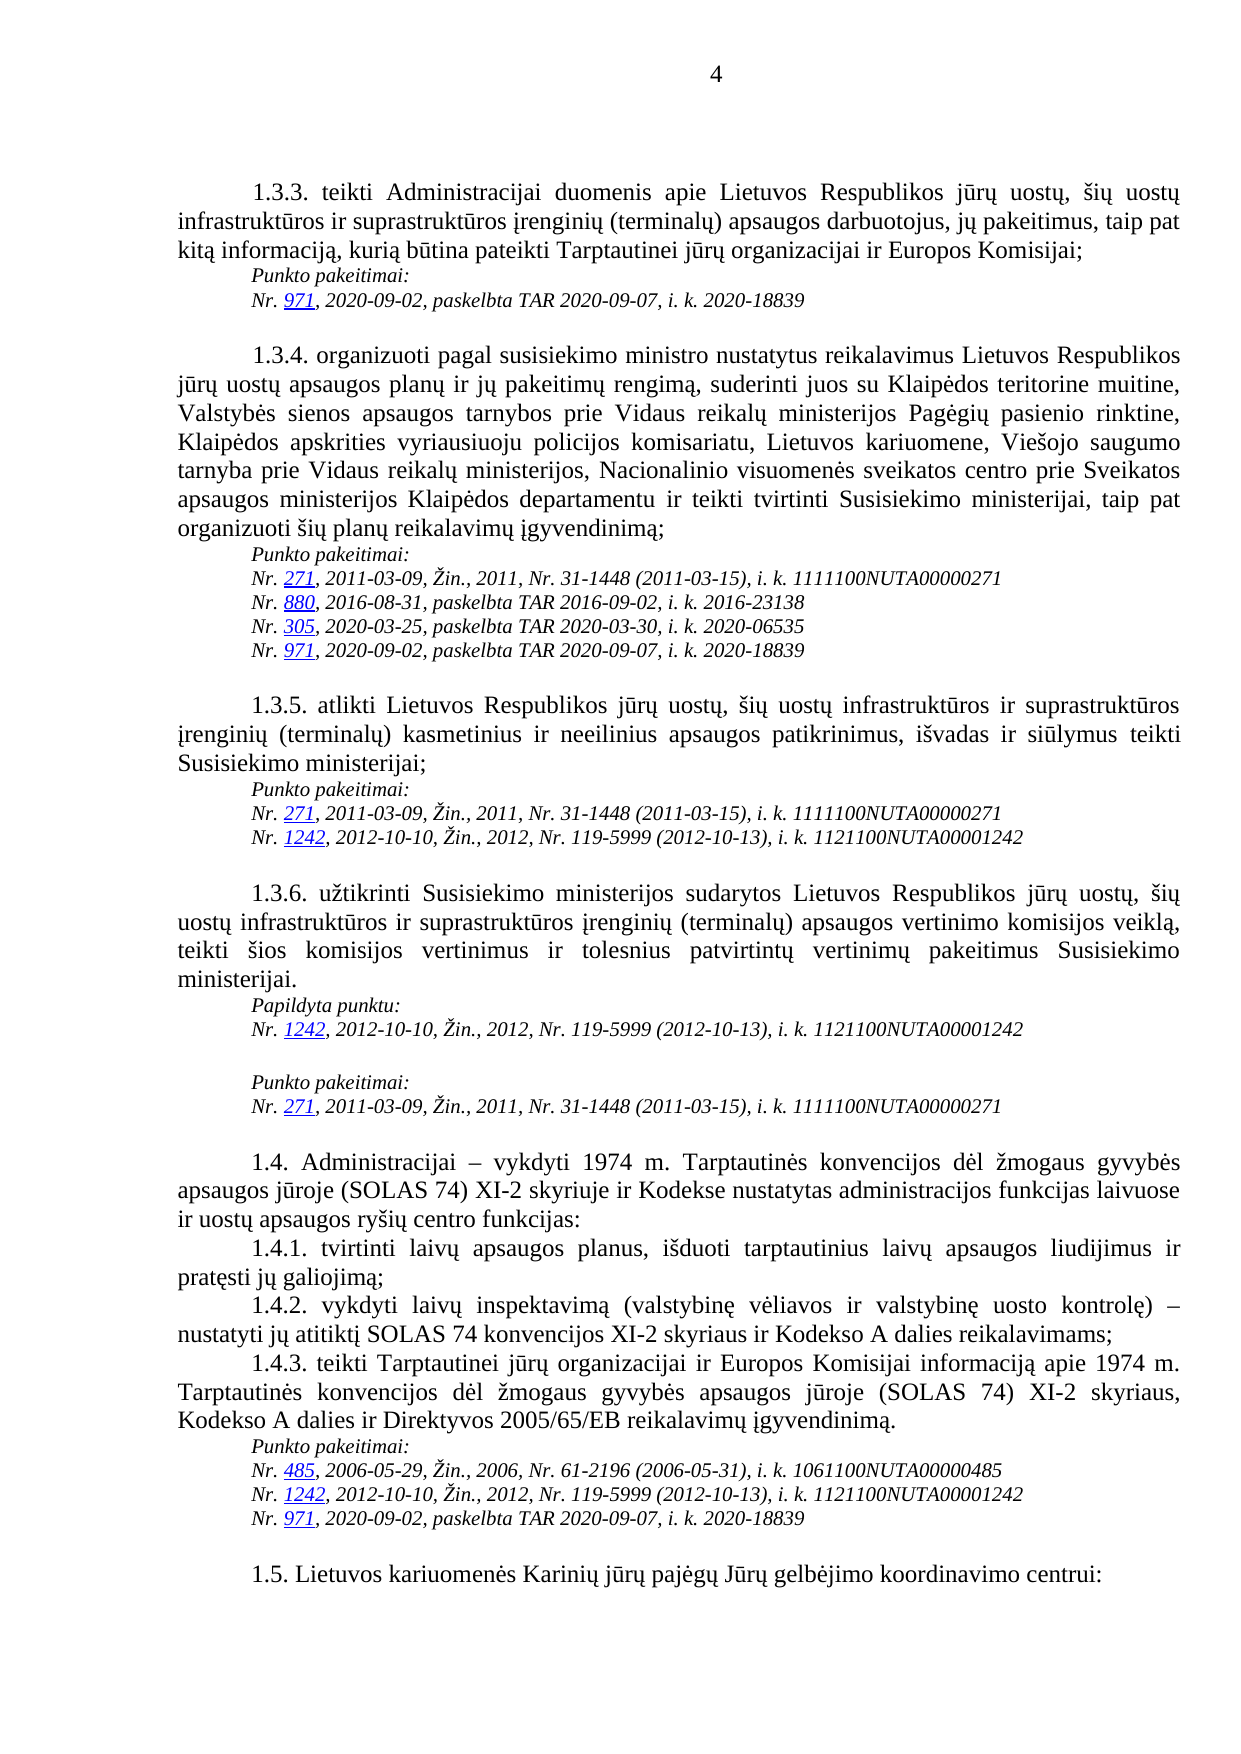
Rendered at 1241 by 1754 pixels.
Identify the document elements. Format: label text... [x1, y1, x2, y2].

text 1.3.3. teikti Administracijai duomenis apie Lietuvos Respublikos jūrų uostų, šių uostų infrastruktūros ir suprastruktūros įrenginių (terminalų) apsaugos darbuotojus, jų pakeitimus, taip pat kitą informaciją, kurią būtina pateikti Tarptautinei jūrų organizacijai ir Europos Komisijai; [177, 177, 1181, 263]
text Nr. 1242, 2012-10-10, Žin., 2012, Nr. 119-5999 (2012-10-13), i. k. 1121100NUTA00001242 [177, 825, 1181, 849]
text 1.4.3. teikti Tarptautinei jūrų organizacijai ir Europos Komisijai informaciją apie 1974 m. Tarptautinės konvencijos dėl žmogaus gyvybės apsaugos jūroje (SOLAS 74) XI-2 skyriaus, Kodekso A dalies ir Direktyvos 2005/65/EB reikalavimų įgyvendinimą. [177, 1348, 1181, 1434]
text 1.4.1. tvirtinti laivų apsaugos planus, išduoti tarptautinius laivų apsaugos liudijimus ir pratęsti jų galiojimą; [177, 1233, 1181, 1290]
text Punkto pakeitimai: [177, 263, 1181, 287]
text Punkto pakeitimai: [177, 777, 1181, 801]
text Nr. 880, 2016-08-31, paskelbta TAR 2016-09-02, i. k. 2016-23138 [177, 590, 1181, 614]
text 1.4.2. vykdyti laivų inspektavimą (valstybinę vėliavos ir valstybinę uosto kontrolę) – nustatyti jų atitiktį SOLAS 74 konvencijos XI-2 skyriaus ir Kodekso A dalies reikalavimams; [177, 1290, 1181, 1348]
text Nr. 271, 2011-03-09, Žin., 2011, Nr. 31-1448 (2011-03-15), i. k. 1111100NUTA00000271 [177, 566, 1181, 590]
text Nr. 971, 2020-09-02, paskelbta TAR 2020-09-07, i. k. 2020-18839 [177, 287, 1181, 312]
text Punkto pakeitimai: [177, 1070, 1181, 1094]
text 1.3.5. atlikti Lietuvos Respublikos jūrų uostų, šių uostų infrastruktūros ir suprastruktūros įrenginių (terminalų) kasmetinius ir neeilinius apsaugos patikrinimus, išvadas ir siūlymus teikti Susisiekimo ministerijai; [177, 691, 1181, 777]
text 1.3.6. užtikrinti Susisiekimo ministerijos sudarytos Lietuvos Respublikos jūrų uostų, šių uostų infrastruktūros ir suprastruktūros įrenginių (terminalų) apsaugos vertinimo komisijos veiklą, teikti šios komisijos vertinimus ir tolesnius patvirtintų vertinimų pakeitimus Susisiekimo ministerijai. [177, 878, 1181, 993]
text Nr. 485, 2006-05-29, Žin., 2006, Nr. 61-2196 (2006-05-31), i. k. 1061100NUTA00000485 [177, 1458, 1181, 1482]
text Nr. 1242, 2012-10-10, Žin., 2012, Nr. 119-5999 (2012-10-13), i. k. 1121100NUTA00001242 [177, 1482, 1181, 1506]
text 1.4. Administracijai – vykdyti 1974 m. Tarptautinės konvencijos dėl žmogaus gyvybės apsaugos jūroje (SOLAS 74) XI-2 skyriuje ir Kodekse nustatytas administracijos funkcijas laivuose ir uostų apsaugos ryšių centro funkcijas: [177, 1147, 1181, 1233]
text Papildyta punktu: [177, 993, 1181, 1017]
text Nr. 971, 2020-09-02, paskelbta TAR 2020-09-07, i. k. 2020-18839 [177, 1506, 1181, 1530]
text Nr. 271, 2011-03-09, Žin., 2011, Nr. 31-1448 (2011-03-15), i. k. 1111100NUTA00000271 [177, 1094, 1181, 1118]
text Nr. 971, 2020-09-02, paskelbta TAR 2020-09-07, i. k. 2020-18839 [177, 638, 1181, 662]
text 1.5. Lietuvos kariuomenės Karinių jūrų pajėgų Jūrų gelbėjimo koordinavimo centrui: [177, 1559, 1181, 1588]
text Nr. 1242, 2012-10-10, Žin., 2012, Nr. 119-5999 (2012-10-13), i. k. 1121100NUTA00001242 [177, 1017, 1181, 1041]
text Nr. 305, 2020-03-25, paskelbta TAR 2020-03-30, i. k. 2020-06535 [177, 614, 1181, 638]
text 1.3.4. organizuoti pagal susisiekimo ministro nustatytus reikalavimus Lietuvos Respublikos jūrų uostų apsaugos planų ir jų pakeitimų rengimą, suderinti juos su Klaipėdos teritorine muitine, Valstybės sienos apsaugos tarnybos prie Vidaus reikalų ministerijos Pagėgių pasienio rinktine, Klaipėdos apskrities vyriausiuoju policijos komisariatu, Lietuvos kariuomene, Viešojo saugumo tarnyba prie Vidaus reikalų ministerijos, Nacionalinio visuomenės sveikatos centro prie Sveikatos apsaugos ministerijos Klaipėdos departamentu ir teikti tvirtinti Susisiekimo ministerijai, taip pat organizuoti šių planų reikalavimų įgyvendinimą; [177, 340, 1181, 542]
text Punkto pakeitimai: [177, 542, 1181, 566]
text Nr. 271, 2011-03-09, Žin., 2011, Nr. 31-1448 (2011-03-15), i. k. 1111100NUTA00000271 [177, 801, 1181, 825]
text Punkto pakeitimai: [177, 1434, 1181, 1458]
